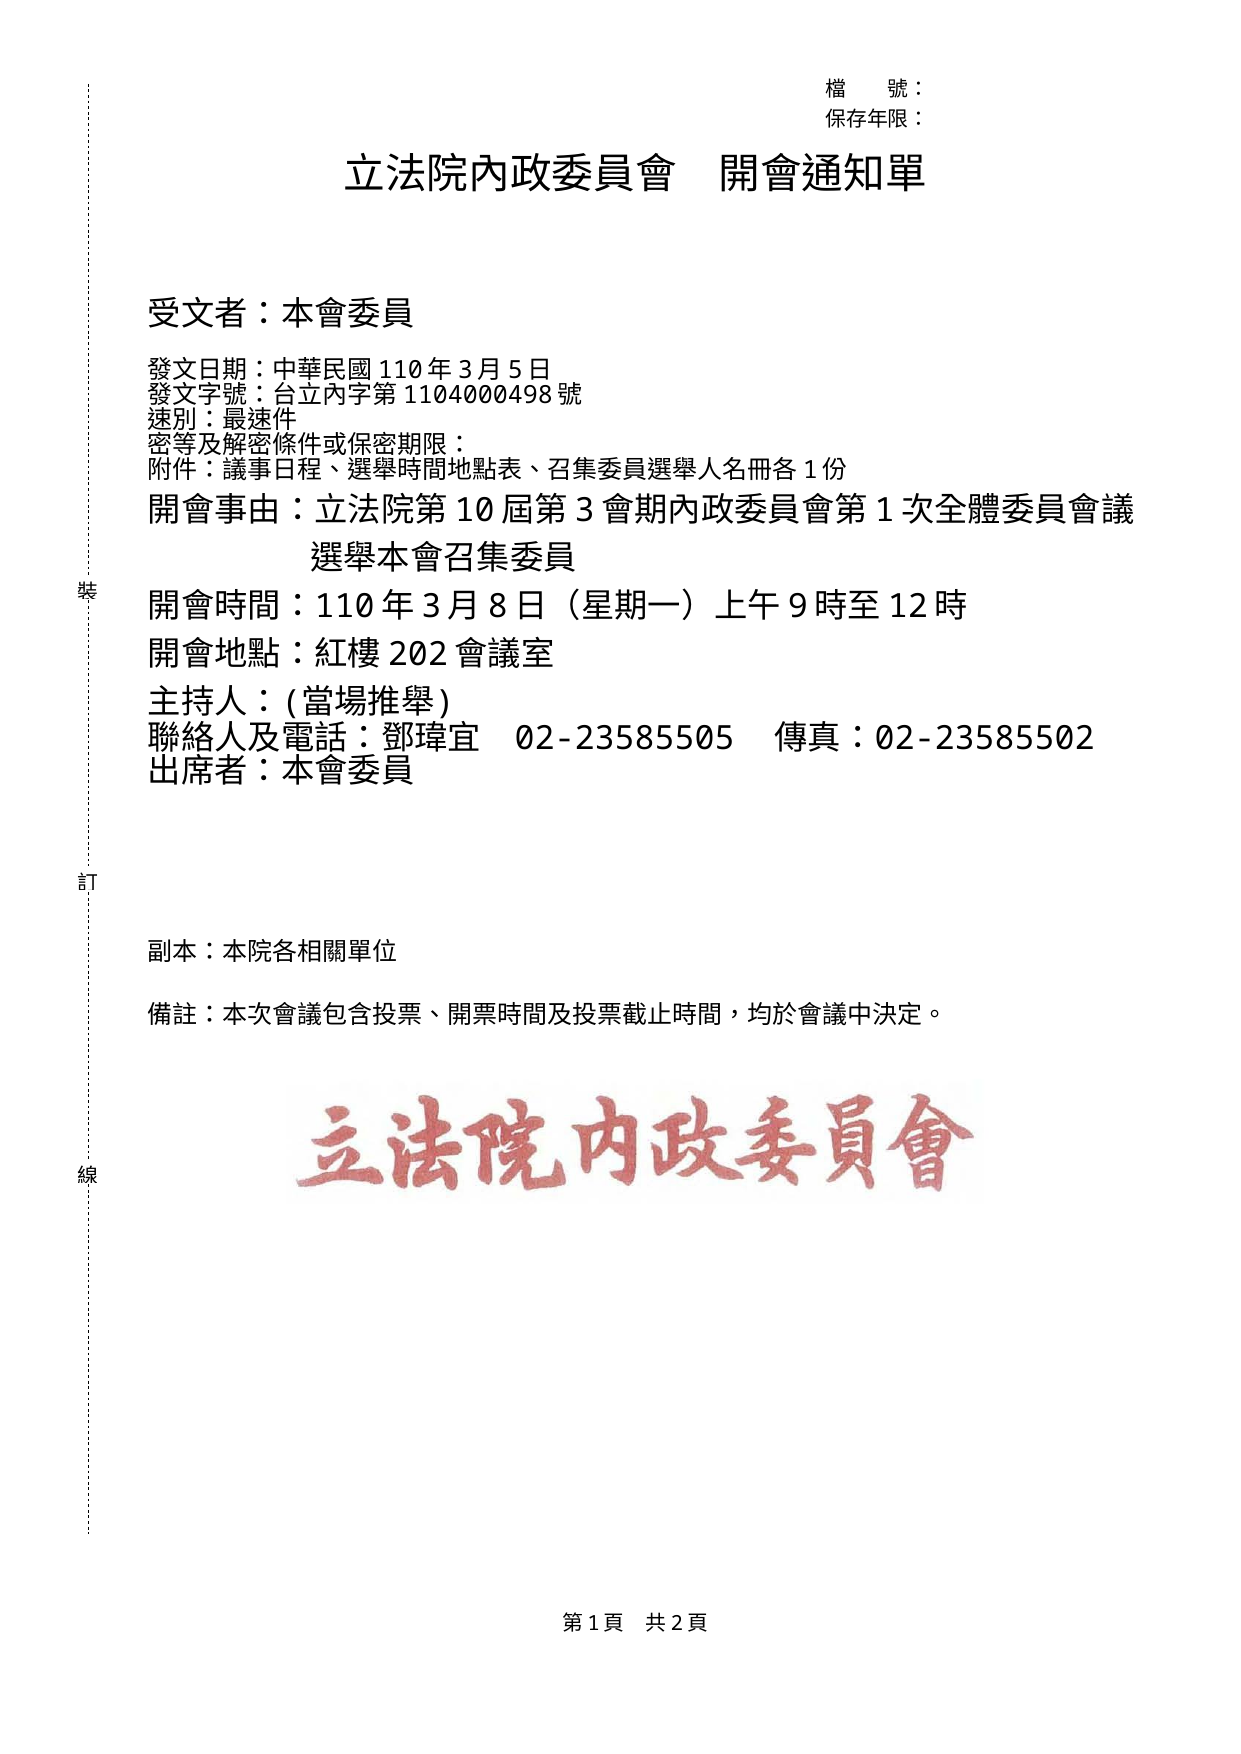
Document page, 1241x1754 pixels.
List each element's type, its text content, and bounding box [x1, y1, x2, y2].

text 密等及解密條件或保密期限： [148, 433, 1122, 458]
text 開會事由：立法院第10屆第3會期內政委員會第1次全體委員會議選舉本會召集委員 [148, 483, 1137, 579]
text 副本：本院各相關單位 [148, 908, 1122, 971]
title [810, 64, 1085, 151]
text 開會時間：110年3月8日（星期一）上午9時至12時 [148, 579, 1122, 627]
text 速別：最速件 [148, 408, 1122, 433]
text 附件：議事日程、選舉時間地點表、召集委員選舉人名冊各1份 [148, 458, 1122, 483]
text 備註：本次會議包含投票、開票時間及投票截止時間，均於會議中決定。 [148, 971, 1122, 1033]
text 保存年限： [825, 102, 1070, 132]
text 發文日期：中華民國110年3月5日 [148, 358, 1122, 383]
text 受文者：本會委員 [148, 296, 1122, 333]
text 主持人：(當場推舉) [148, 675, 1122, 723]
text 發文字號：台立內字第1104000498號 [148, 383, 1122, 408]
text 檔 號： [825, 72, 1070, 102]
text 聯絡人及電話：鄧瑋宜 02-23585505 傳真：02-23585502 [148, 723, 1122, 756]
text 開會地點：紅樓202會議室 [148, 627, 1122, 675]
text 出席者：本會委員 [148, 756, 1122, 789]
title 立法院內政委員會 開會通知單 [133, 158, 1122, 256]
